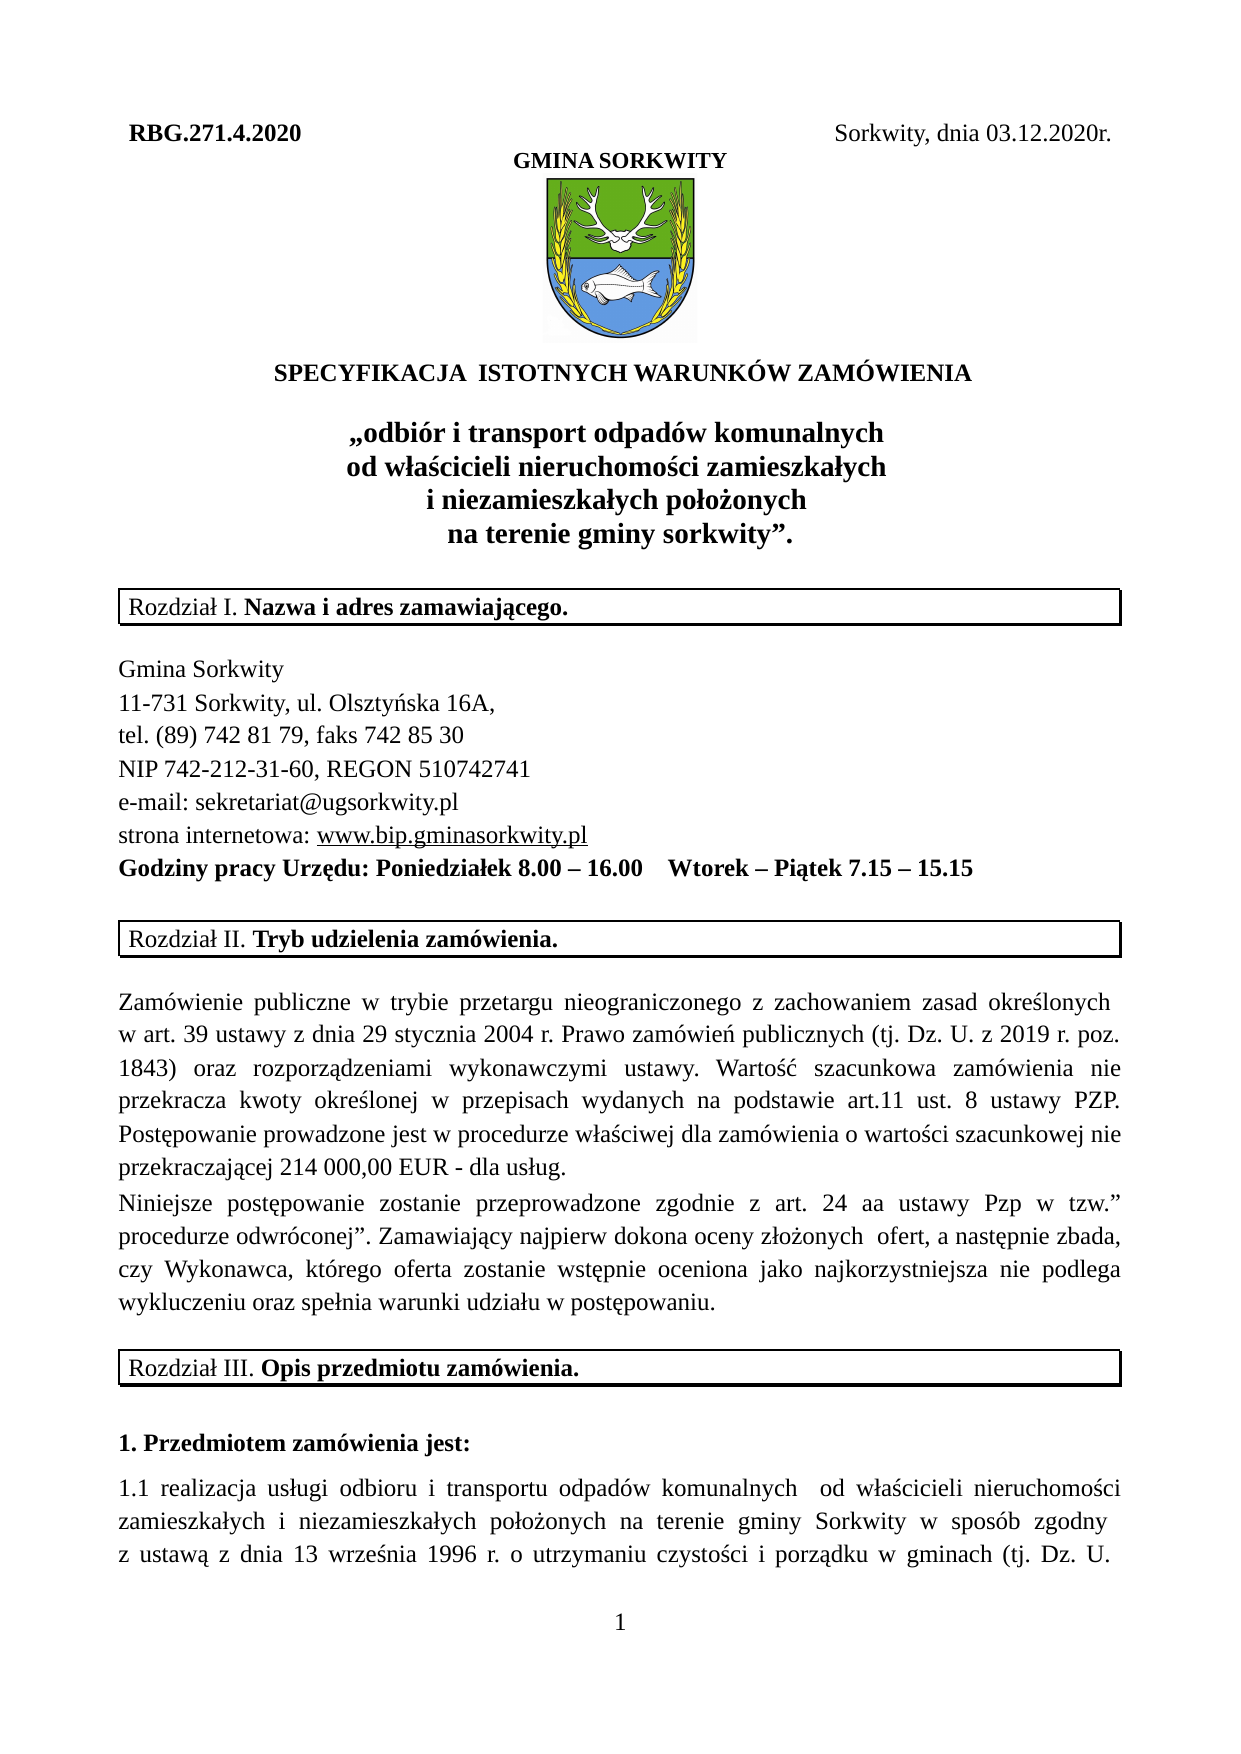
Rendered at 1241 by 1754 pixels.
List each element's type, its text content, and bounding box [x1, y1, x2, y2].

text Rozdział III. Opis przedmiotu zamówienia. [120, 1351, 1119, 1383]
text e-mail: sekretariat@ugsorkwity.pl [118, 787, 1122, 815]
text 11-731 Sorkwity, ul. Olsztyńska 16A, [118, 688, 1122, 716]
subtitle SPECYFIKACJA ISTOTNYCH WARUNKÓW ZAMÓWIENIA [118, 358, 1122, 386]
text GMINA SORKWITY [118, 147, 1122, 173]
picture [542, 173, 698, 343]
text NIP 742-212-31-60, REGON 510742741 [118, 754, 1122, 782]
text Zamówienie publiczne w trybie przetargu nieograniczonego z zachowaniem zasad określonych w art. 39 ustawy z dnia 29 stycznia 2004 r. Prawo zamówień publicznych (tj. Dz. U. z 2019 r. poz. 1843) oraz rozporządzeniami wykonawczymi ustawy. Wartość szacunkowa zamówienia nie przekracza kwoty określonej w przepisach wydanych na podstawie art.11 ust. 8 ustawy PZP. Postępowanie prowadzone jest w procedurze właściwej dla zamówienia o wartości szacunkowej nie przekraczającej 214 000,00 EUR - dla usług. [118, 987, 1122, 1180]
text 1. Przedmiotem zamówienia jest: [118, 1428, 1122, 1457]
text tel. (89) 742 81 79, faks 742 85 30 [118, 721, 1122, 749]
text strona internetowa: www.bip.gminasorkwity.pl [118, 820, 1122, 848]
text RBG.271.4.2020 Sorkwity, dnia 03.12.2020r. [118, 118, 1122, 147]
text 1.1 realizacja usługi odbioru i transportu odpadów komunalnych od właścicieli nieruchomości zamieszkałych i niezamieszkałych położonych na terenie gminy Sorkwity w sposób zgodny z ustawą z dnia 13 września 1996 r. o utrzymaniu czystości i porządku w gminach (tj. Dz. U. [118, 1473, 1122, 1568]
text Godziny pracy Urzędu: Poniedziałek 8.00 – 16.00 Wtorek – Piątek 7.15 – 15.15 [118, 853, 1122, 881]
text Rozdział I. Nazwa i adres zamawiającego. [120, 590, 1119, 623]
text Gmina Sorkwity [118, 654, 1122, 683]
text „odbiór i transport odpadów komunalnych od właścicieli nieruchomości zamieszkałych i niezamieszkałych położonych na terenie gminy sorkwity”. [118, 415, 1122, 549]
text Niniejsze postępowanie zostanie przeprowadzone zgodnie z art. 24 aa ustawy Pzp w tzw.” procedurze odwróconej”. Zamawiający najpierw dokona oceny złożonych ofert, a następnie zbada, czy Wykonawca, którego oferta zostanie wstępnie oceniona jako najkorzystniejsza nie podlega wykluczeniu oraz spełnia warunki udziału w postępowaniu. [118, 1188, 1122, 1316]
text Rozdział II. Tryb udzielenia zamówienia. [120, 922, 1119, 955]
